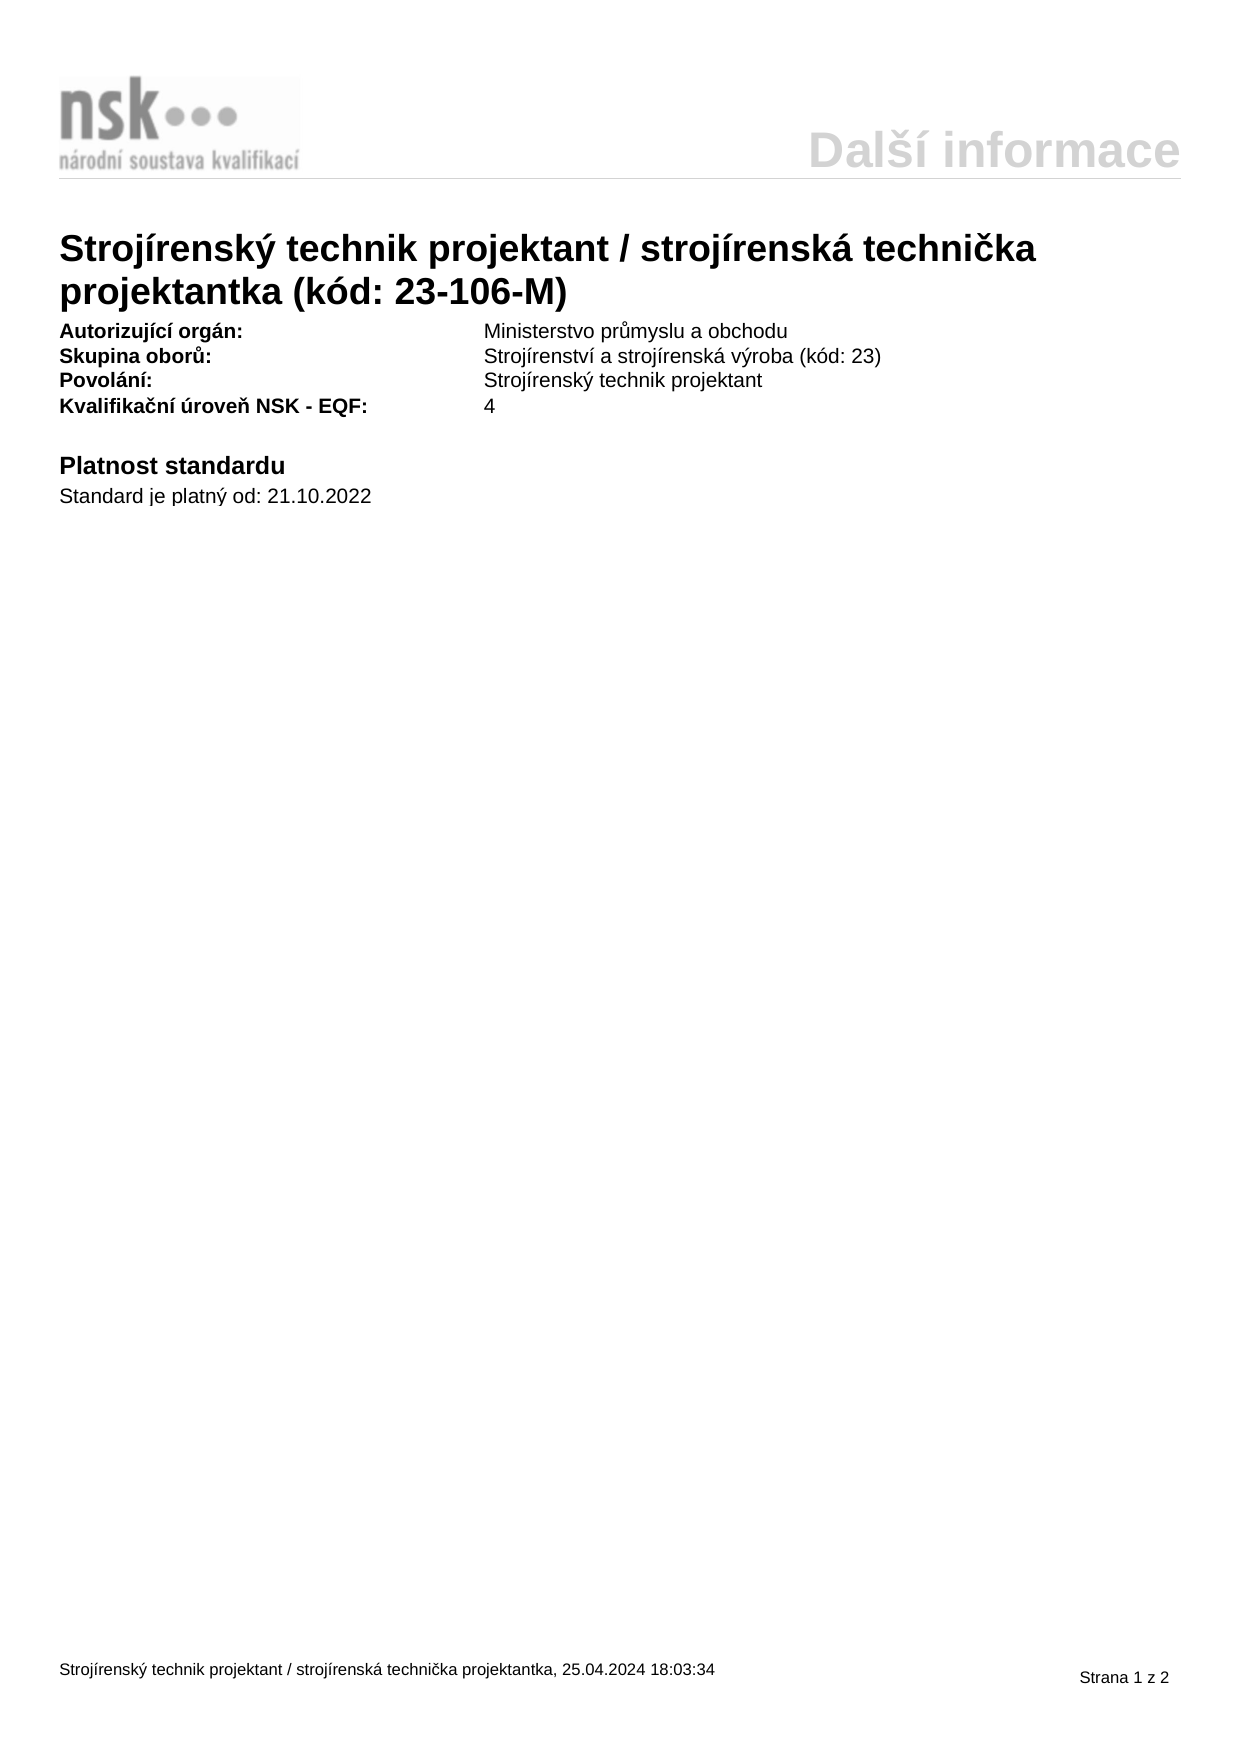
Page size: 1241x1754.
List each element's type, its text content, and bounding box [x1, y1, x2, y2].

table_cell [626, 806, 862, 1106]
table_cell [59, 1384, 483, 1659]
table_cell 4 [484, 394, 1181, 417]
table_cell Strojírenský technik projektant / strojírenská technička projektantka (kód: 23-106-M) [59, 224, 1181, 313]
table_cell Ministerstvo průmyslu a obchodu [484, 319, 1181, 344]
table_cell [59, 806, 483, 1106]
table_cell [626, 1106, 862, 1383]
table_header Další informace [626, 59, 1181, 178]
table_cell [484, 313, 620, 319]
table_cell [484, 418, 620, 447]
table_cell [1169, 1384, 1181, 1659]
table_cell [1169, 196, 1181, 224]
table_cell [626, 418, 862, 447]
table_cell [59, 172, 483, 178]
table_cell [59, 418, 483, 447]
table_cell [862, 506, 1169, 806]
table_cell Strana 1 z 2 [862, 1660, 1169, 1696]
table_cell Autorizující orgán: [59, 319, 483, 343]
table_cell Strojírenství a strojírenská výroba (kód: 23) [484, 344, 1181, 368]
picture [58, 59, 621, 172]
table_cell [620, 806, 626, 1106]
table_cell [59, 506, 483, 806]
table_cell [59, 313, 483, 319]
table_cell [620, 418, 626, 447]
table_cell [1169, 1660, 1181, 1696]
table_cell [626, 313, 862, 319]
table_cell [59, 179, 1181, 196]
table_cell Skupina oborů: [59, 344, 483, 368]
table_cell [1169, 313, 1181, 319]
table_cell [862, 1384, 1169, 1659]
table_cell [862, 806, 1169, 1106]
table_cell [59, 1106, 483, 1383]
table_cell [1169, 418, 1181, 447]
table_cell [620, 1384, 626, 1659]
table_cell [626, 196, 862, 224]
table_cell Povolání: [59, 368, 483, 392]
table_cell [59, 196, 483, 224]
table_cell [862, 196, 1169, 224]
table_cell [1169, 806, 1181, 1106]
table_cell [484, 506, 620, 806]
table_cell [626, 506, 862, 806]
table_cell Strojírenský technik projektant [484, 368, 1181, 393]
table_cell [484, 806, 620, 1106]
table_cell [484, 1384, 620, 1659]
table_cell [1169, 506, 1181, 806]
table_cell [484, 172, 620, 178]
table_cell [862, 313, 1169, 319]
table_cell [862, 1106, 1169, 1383]
table_header [621, 59, 626, 172]
table_cell [620, 1106, 626, 1383]
table_cell [620, 196, 626, 224]
table_cell [1169, 1106, 1181, 1383]
table_cell [484, 1106, 620, 1383]
table_cell Standard je platný od: 21.10.2022 [59, 484, 1181, 506]
table_cell [620, 506, 626, 806]
table_cell Strojírenský technik projektant / strojírenská technička projektantka, 25.04.2024 18:03:34 [59, 1660, 862, 1696]
table_cell Kvalifikační úroveň NSK - EQF: [59, 394, 483, 417]
table_cell [862, 418, 1169, 447]
table_cell Platnost standardu [59, 448, 1181, 483]
table_cell [484, 196, 620, 224]
table_cell [626, 1384, 862, 1659]
